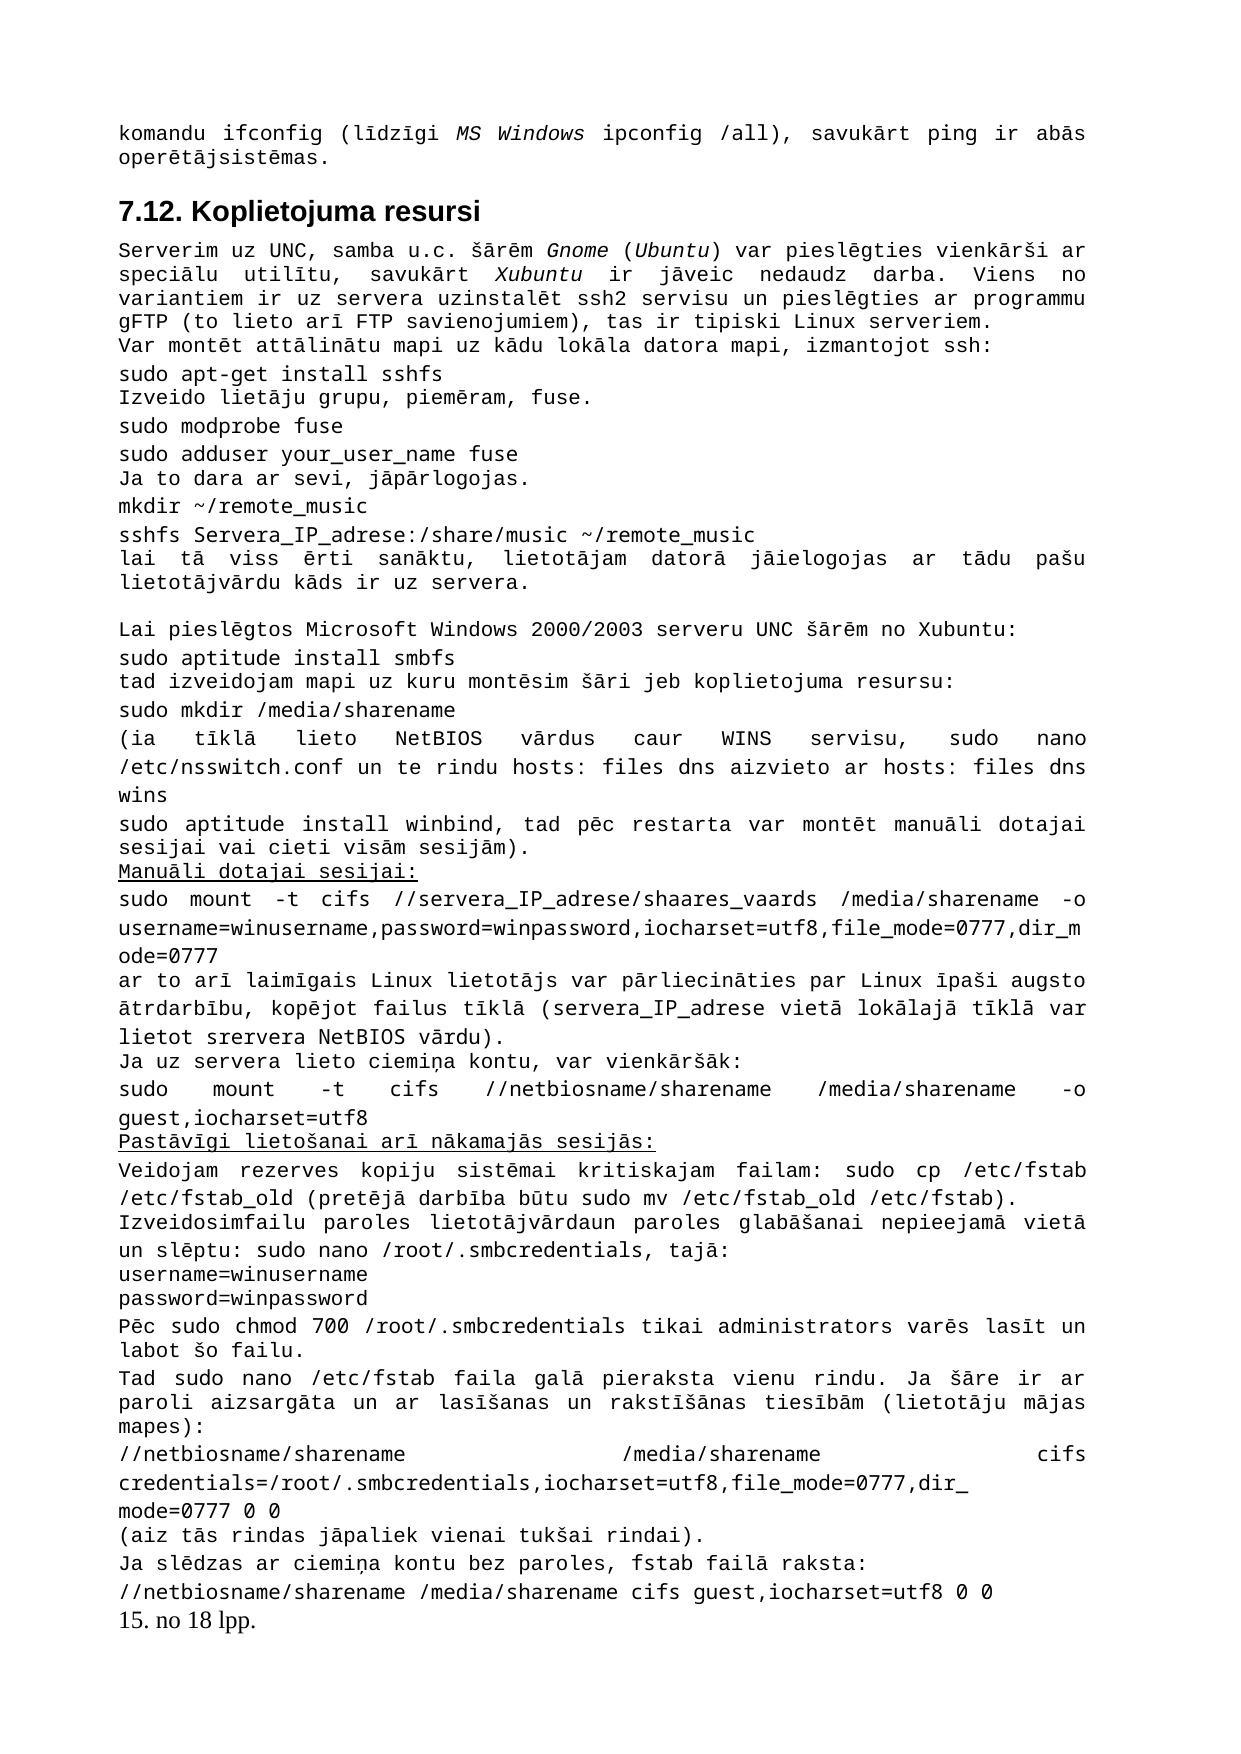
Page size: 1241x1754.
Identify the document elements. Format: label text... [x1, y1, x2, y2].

text Pastāvīgi lietošanai arī nākamajās sesijās: [118, 1131, 1087, 1155]
text sudo mount -t cifs //netbiosname/sharename /media/sharename -o guest,iocharset=utf8 [118, 1074, 1087, 1131]
subtitle 7.12. Koplietojuma resursi [118, 195, 1122, 228]
text sudo apt-get install sshfs [118, 359, 1087, 387]
text sudo mkdir /media/sharename [118, 695, 1087, 723]
text Lai pieslēgtos Microsoft Windows 2000/2003 serveru UNC šārēm no Xubuntu: [118, 619, 1087, 643]
text Pēc sudo chmod 700 /root/.smbcredentials tikai administrators varēs lasīt un labot šo failu. [118, 1311, 1087, 1363]
text Izveidosimfailu paroles lietotājvārdaun paroles glabāšanai nepieejamā vietā un slēptu: sudo nano /root/.smbcredentials, tajā: [118, 1212, 1087, 1264]
text //netbiosname/sharename /media/sharename cifs credentials=/root/.smbcredentials,iocharset=utf8,file_mode=0777,dir_ mode=0777 0 0 [118, 1439, 1087, 1525]
text (ia tīklā lieto NetBIOS vārdus caur WINS servisu, sudo nano /etc/nsswitch.conf un te rindu hosts: files dns aizvieto ar hosts: files dns wins [118, 723, 1087, 809]
text Izveido lietāju grupu, piemēram, fuse. [118, 387, 1087, 411]
text sudo adduser your_user_name fuse [118, 439, 1087, 468]
text (aiz tās rindas jāpaliek vienai tukšai rindai). [118, 1525, 1087, 1548]
text Veidojam rezerves kopiju sistēmai kritiskajam failam: sudo cp /etc/fstab /etc/fstab_old (pretējā darbība būtu sudo mv /etc/fstab_old /etc/fstab). [118, 1155, 1087, 1212]
text Var montēt attālinātu mapi uz kādu lokāla datora mapi, izmantojot ssh: [118, 335, 1087, 359]
text ar to arī laimīgais Linux lietotājs var pārliecināties par Linux īpaši augsto ātrdarbību, kopējot failus tīklā (servera_IP_adrese vietā lokālajā tīklā var lietot srervera NetBIOS vārdu). [118, 970, 1087, 1051]
text Ja slēdzas ar ciemiņa kontu bez paroles, fstab failā raksta: [118, 1548, 1087, 1577]
text Ja to dara ar sevi, jāpārlogojas. [118, 468, 1087, 491]
text sudo mount -t cifs //servera_IP_adrese/shaares_vaards /media/sharename -o username=winusername,password=winpassword,iocharset=utf8,file_mode=0777,dir_mode=0777 [118, 884, 1087, 970]
text tad izveidojam mapi uz kuru montēsim šāri jeb koplietojuma resursu: [118, 671, 1087, 695]
text Ja uz servera lieto ciemiņa kontu, var vienkāršāk: [118, 1051, 1087, 1074]
text sudo modprobe fuse [118, 411, 1087, 439]
text username=winusername password=winpassword [118, 1264, 1087, 1311]
text Serverim uz UNC, samba u.c. šārēm Gnome (Ubuntu) var pieslēgties vienkārši ar speciālu utilītu, savukārt Xubuntu ir jāveic nedaudz darba. Viens no variantiem ir uz servera uzinstalēt ssh2 servisu un pieslēgties ar programmu gFTP (to lieto arī FTP savienojumiem), tas ir tipiski Linux serveriem. [118, 240, 1087, 335]
text komandu ifconfig (līdzīgi MS Windows ipconfig /all), savukārt ping ir abās operētājsistēmas. [118, 118, 1087, 170]
text Manuāli dotajai sesijai: [118, 861, 1087, 884]
text lai tā viss ērti sanāktu, lietotājam datorā jāielogojas ar tādu pašu lietotājvārdu kāds ir uz servera. [118, 548, 1087, 595]
text mkdir ~/remote_music [118, 491, 1087, 520]
text //netbiosname/sharename /media/sharename cifs guest,iocharset=utf8 0 0 [118, 1577, 1087, 1605]
text sudo aptitude install smbfs [118, 643, 1087, 671]
text sshfs Servera_IP_adrese:/share/music ~/remote_music [118, 520, 1087, 548]
text sudo aptitude install winbind, tad pēc restarta var montēt manuāli dotajai sesijai vai cieti visām sesijām). [118, 809, 1087, 861]
text Tad sudo nano /etc/fstab faila galā pieraksta vienu rindu. Ja šāre ir ar paroli aizsargāta un ar lasīšanas un rakstīšānas tiesībām (lietotāju mājas mapes): [118, 1363, 1087, 1439]
